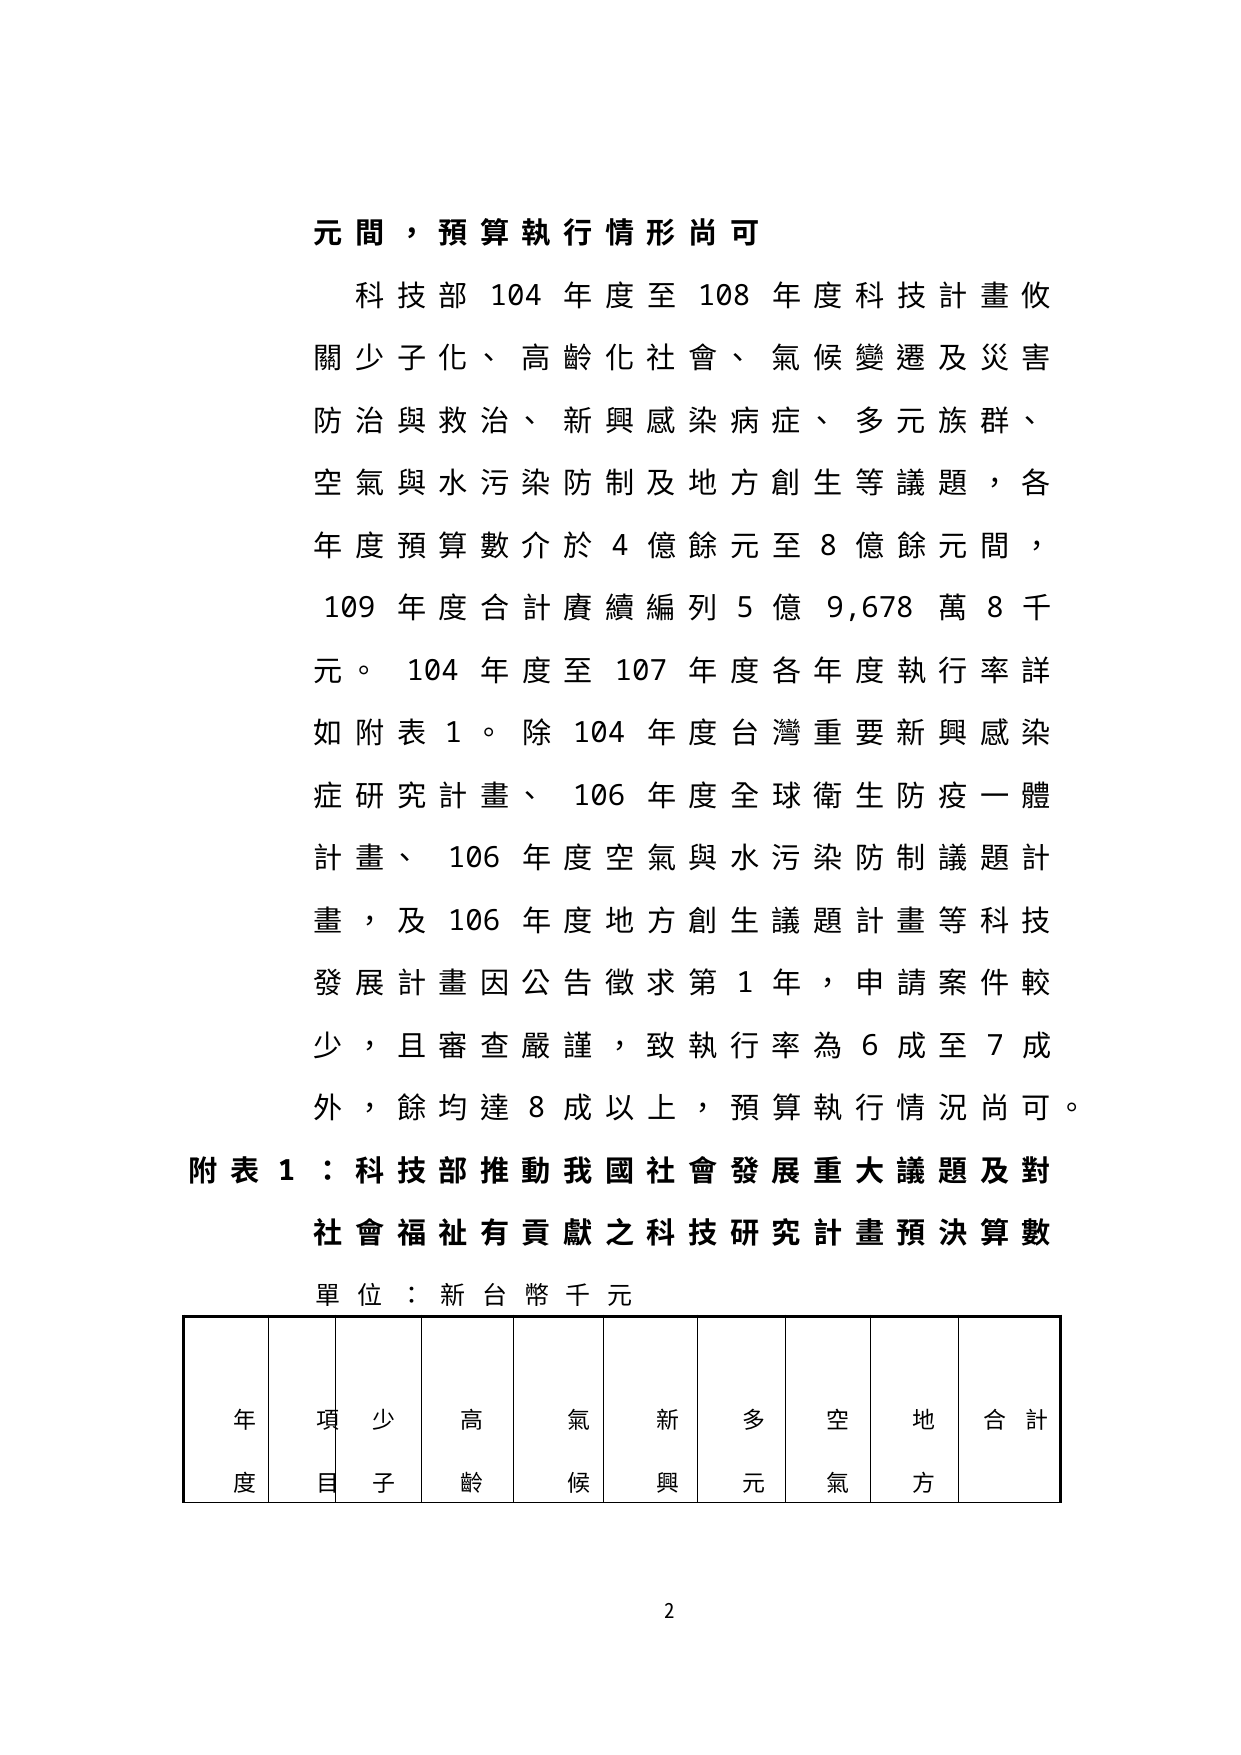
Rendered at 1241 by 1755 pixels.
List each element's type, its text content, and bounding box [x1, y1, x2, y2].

table_header 少子化問題 [336, 1318, 421, 1502]
table_header 項目 [269, 1318, 335, 1502]
text 元間，預算執行情形尚可 [241, 189, 1057, 252]
table_header 高齡 [422, 1318, 513, 1502]
table_header 多元 [698, 1318, 785, 1502]
text 附表1：科技部推動我國社會發展重大議題及對社會福祉有貢獻之科技研究計畫預決算數 單位：新台幣千元 [179, 1127, 1057, 1314]
table_header 項目 [321, 1480, 333, 1484]
table_header 地方 [871, 1318, 958, 1502]
table_header 項目 [321, 1475, 333, 1479]
table_header 新興 [604, 1318, 697, 1502]
text 科技部104年度至108年度科技計畫攸關少子化、高齡化社會、氣候變遷及災害防治與救治、新興感染病症、多元族群、空氣與水污染防制及地方創生等議題，各年度預算數介於4億餘元至8億餘元間，109年度合計賡續編列5億9,678萬8千元。104年度至107年度各年度執行率詳如附表1。除104年度台灣重要新興感染症研究計畫、106年度全球衛生防疫一體計畫、106年度空氣與水污染防制議題計畫，及106年度地方創生議題計畫等科技發展計畫因公告徵求第1年，申請案件較少，且審查嚴謹，致執行率為6成至7成外，餘均達8成以上，預算執行情況尚可。 [271, 252, 1057, 1127]
table_header 氣候 [514, 1318, 603, 1502]
table_header 空氣 [786, 1318, 870, 1502]
table_header 合計 [959, 1318, 1059, 1502]
table_header 年度 [185, 1318, 268, 1502]
